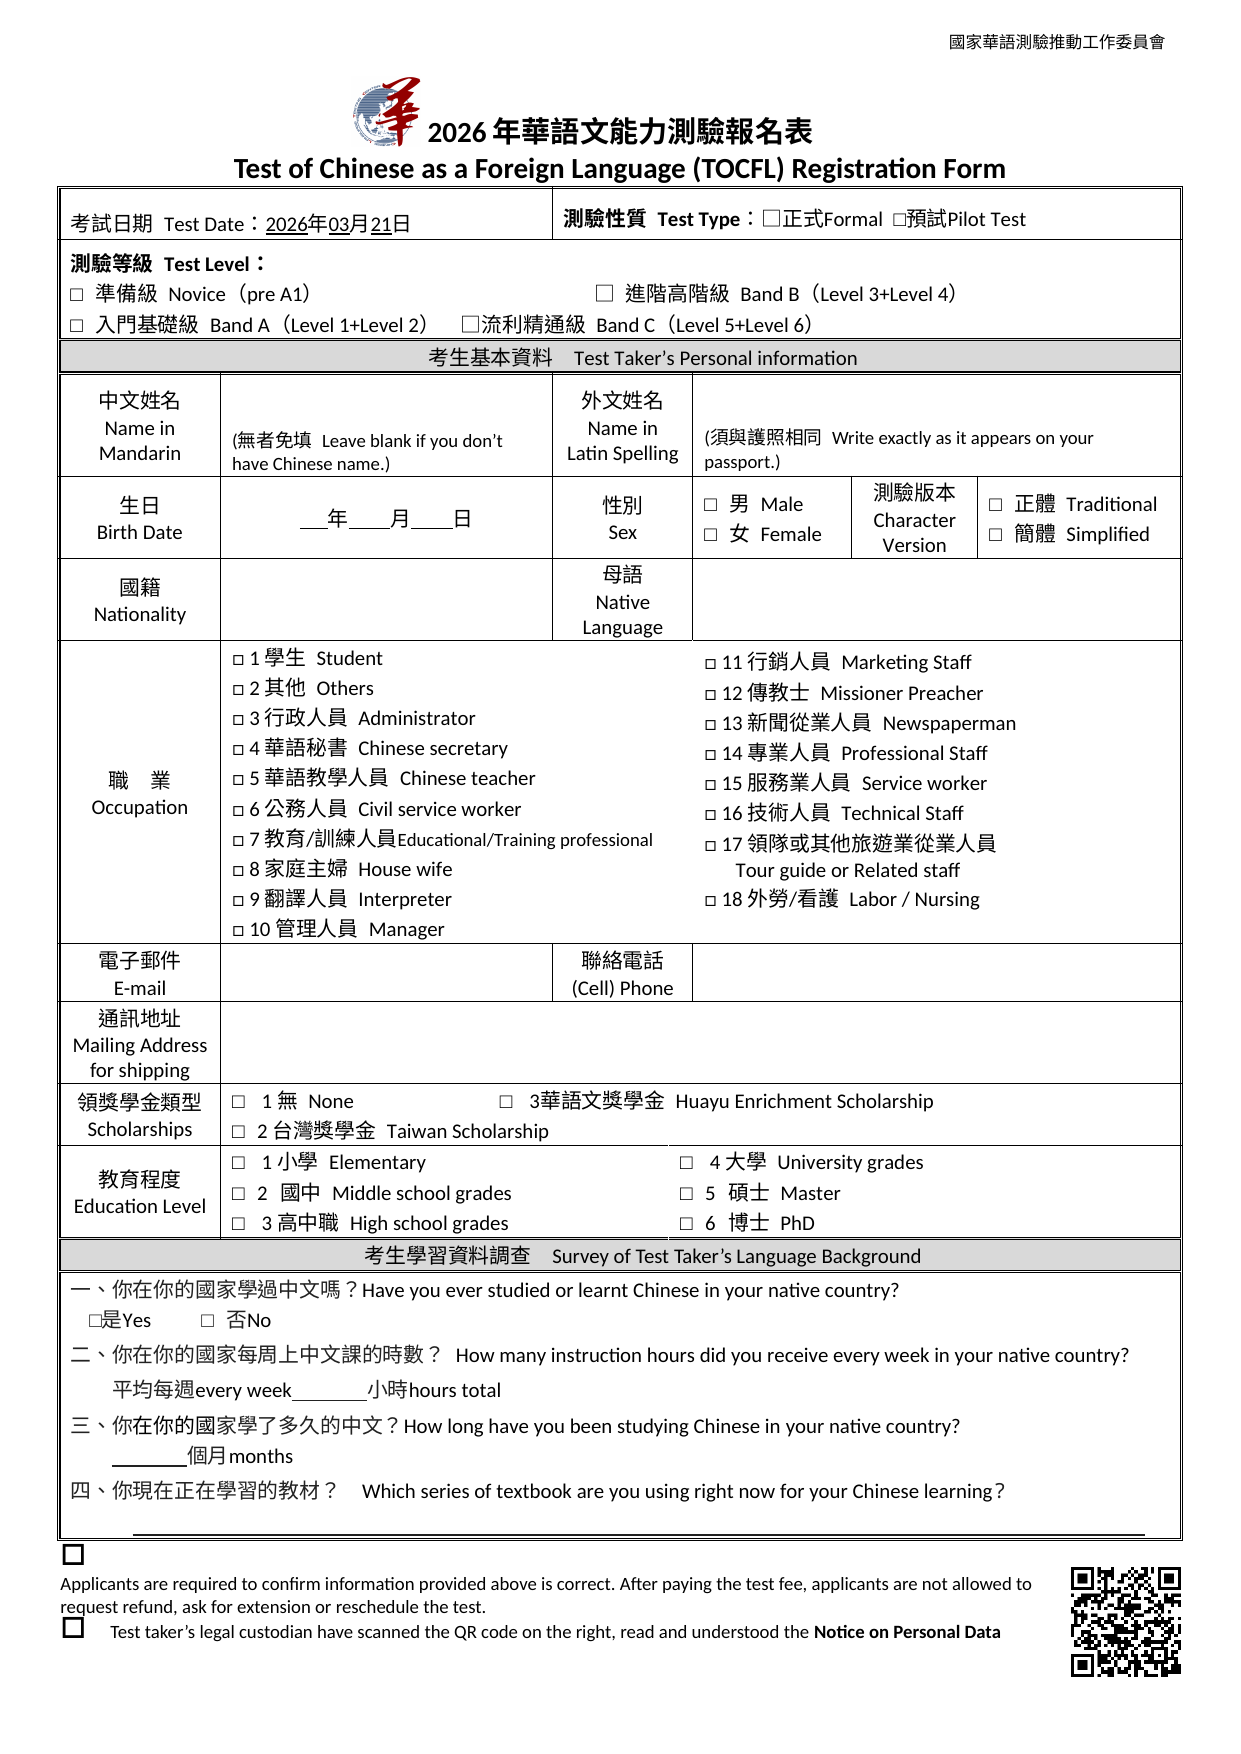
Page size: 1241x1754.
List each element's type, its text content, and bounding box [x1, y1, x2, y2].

table_cell [221, 944, 552, 1001]
table_cell □ 11 行銷人員 Marketing Staff □ 12 傳教士 Missioner Preacher □ 13 新聞從業人員 Newspaperman □ 14 專業人員 Professional Staff □ 15 服務業人員 Service worker □ 16 技術人員 Technical Staff □ 17 領隊或其他旅遊業從業人員 Tour guide or Related staff □ 18 外勞/看護 Labor / Nursing [693, 641, 1180, 943]
table_cell 測驗等級 Test Level： □ 準備級 Novice（pre A1） □ 進階高階級 Band B（Level 3+Level 4） □ 入門基礎級 Band A（Level 1+Level 2） □流利精通級 Band C（Level 5+Level 6） [61, 240, 1180, 338]
text Applicants are required to confirm information provided above is correct. After paying the test fee, applicants are not allowed to request refund, ask for extension or reschedule the test. [60, 1572, 1057, 1618]
table_cell [693, 944, 1180, 1001]
table_header 考試日期 Test Date：2026年03月21日 [61, 189, 552, 239]
table_cell 電子郵件 E-mail [61, 944, 220, 1001]
table_cell [221, 1002, 1180, 1083]
table_cell □ 1 無 None □ 3華語文獎學金 Huayu Enrichment Scholarship □ 2 台灣獎學金 Taiwan Scholarship [221, 1084, 1180, 1144]
table_cell □ 正體 Traditional □ 簡體 Simplified [978, 477, 1180, 558]
table_cell 生日 Birth Date [61, 477, 220, 558]
table_cell 中文姓名 Name in Mandarin [61, 375, 220, 476]
table_cell (無者免填 Leave blank if you don’t have Chinese name.) [221, 375, 552, 476]
table_cell 通訊地址 Mailing Address for shipping [61, 1002, 220, 1083]
table_cell 測驗版本 Character Version [852, 477, 977, 558]
table_cell 國籍 Nationality [61, 559, 220, 640]
table_cell □ 男 Male □ 女 Female [693, 477, 851, 558]
table_cell 性別 Sex [553, 477, 692, 558]
table_cell 母語 Native Language [553, 559, 692, 640]
table_cell (須與護照相同 Write exactly as it appears on your passport.) [693, 375, 1180, 476]
table_cell □ 1 學生 Student □ 2 其他 Others □ 3 行政人員 Administrator □ 4 華語秘書 Chinese secretary □ 5 華語教學人員 Chinese teacher □ 6 公務人員 Civil service worker □ 7 教育/訓練人員Educational/Training professional □ 8 家庭主婦 House wife □ 9 翻譯人員 Interpreter □ 10 管理人員 Manager [221, 641, 692, 943]
table_cell [693, 559, 1180, 640]
table_cell 考生學習資料調查 Survey of Test Taker’s Language Background [61, 1240, 1180, 1270]
text 2026年華語文能力測驗報名表 [75, 88, 1165, 150]
table_cell □ 4 大學 University grades □ 5 碩士 Master □ 6 博士 PhD [669, 1146, 1180, 1237]
table_cell [221, 559, 552, 640]
table_cell 職 業 Occupation [61, 641, 220, 943]
table_cell 領獎學金類型 Scholarships [61, 1084, 220, 1144]
table_cell □ 1 小學 Elementary □ 2 國中 Middle school grades □ 3 高中職 High school grades [221, 1146, 668, 1237]
table_cell 外文姓名 Name in Latin Spelling [553, 375, 692, 476]
table_cell 聯絡電話 (Cell) Phone [553, 944, 692, 1001]
table_header 測驗性質 Test Type：□正式Formal □預試Pilot Test [553, 189, 1180, 239]
table_cell 考生基本資料 Test Taker’s Personal information [61, 341, 1180, 371]
text Test of Chinese as a Foreign Language (TOCFL) Registration Form [75, 150, 1165, 186]
table_cell 年 月 日 [221, 477, 552, 558]
table_cell 教育程度 Education Level [61, 1146, 220, 1237]
list Test taker’s legal custodian have scanned the QR code on the right, read and understood the Notice on Personal Data [60, 1618, 1057, 1644]
